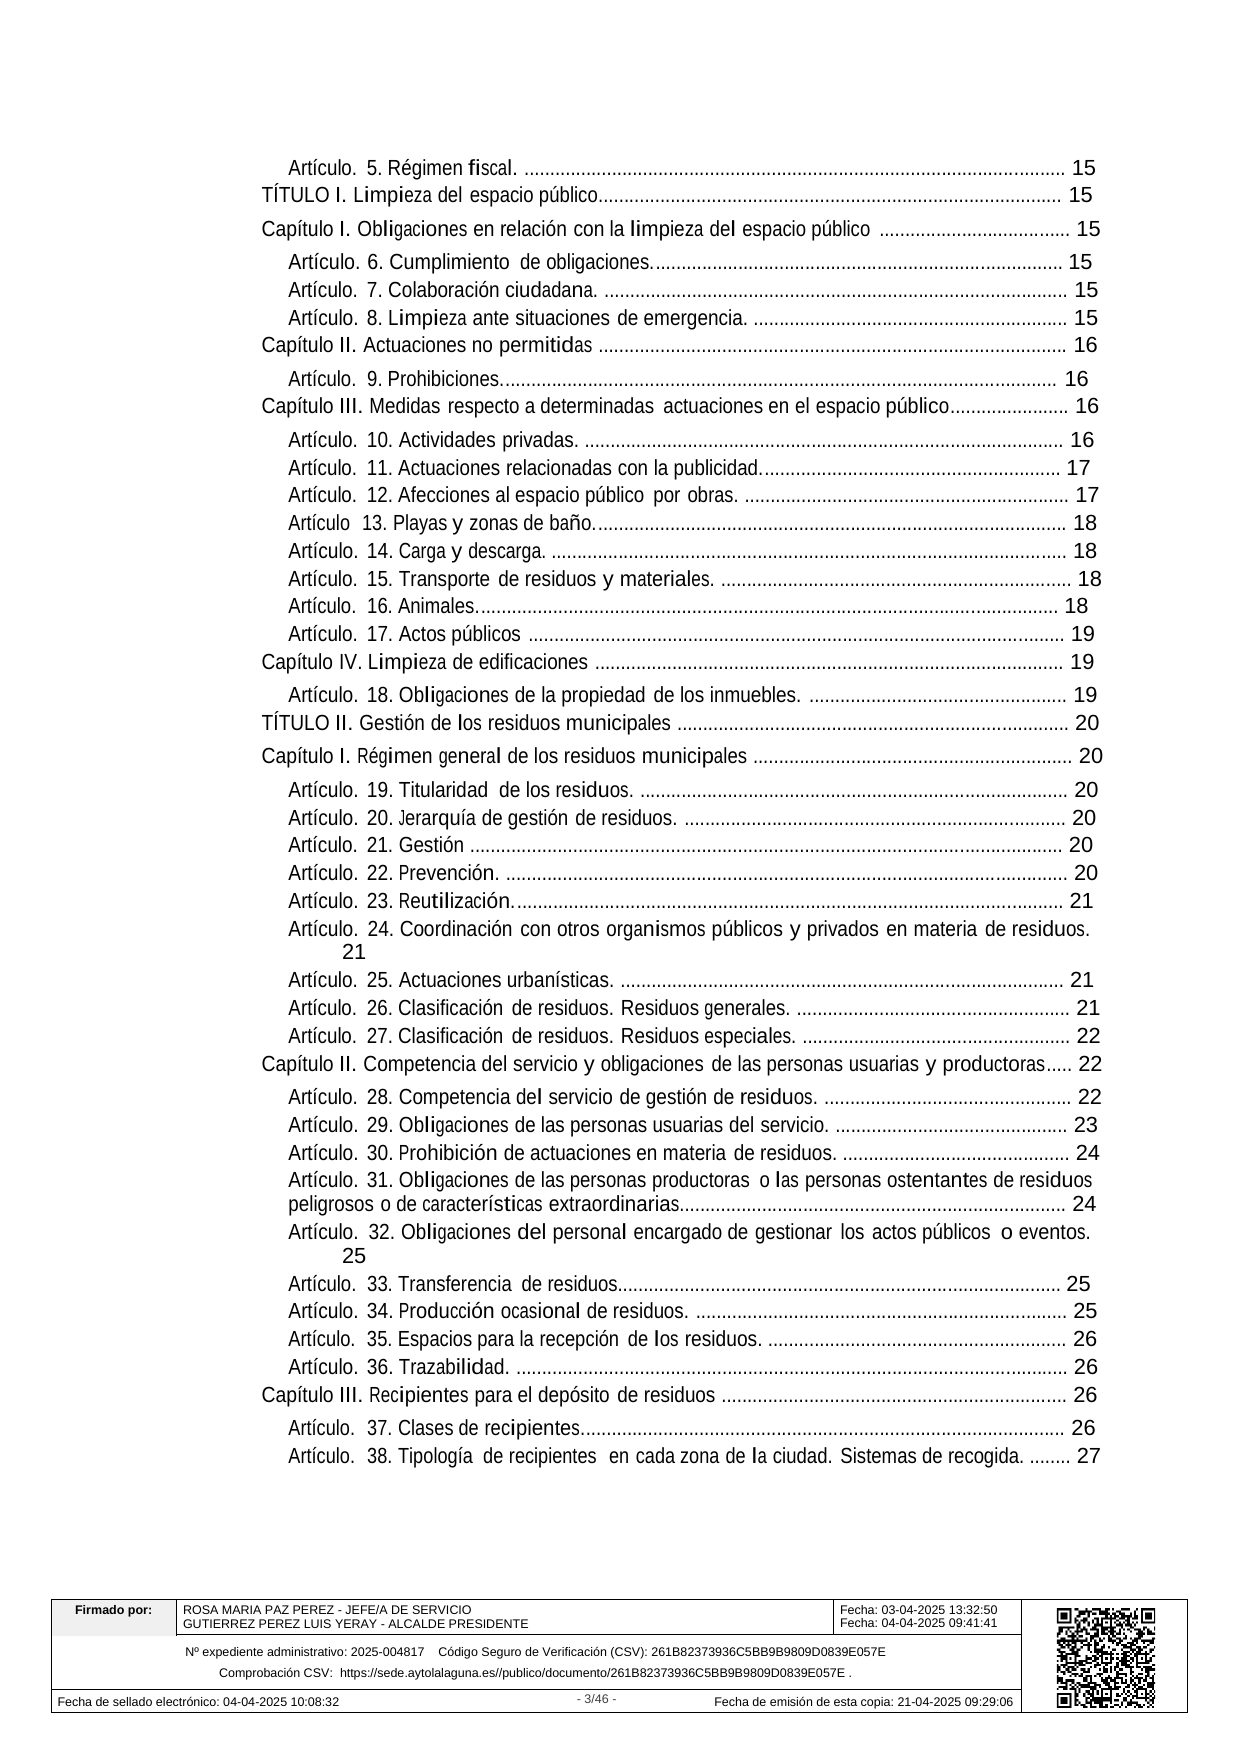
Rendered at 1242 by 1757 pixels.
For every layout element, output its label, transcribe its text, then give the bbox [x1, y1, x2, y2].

text Capítulo III. Recipientes para el depósito de residuos ................................................................... 26 [261, 1382, 1202, 1407]
text Artículo. 15. Transporte de residuos y materiales. .................................................................... 18 [288, 566, 1202, 591]
text Artículo. 14. Carga y descarga. .................................................................................................... 18 [288, 538, 1202, 563]
text Artículo. 30. Prohibición de actuaciones en materia de residuos. ............................................ 24 [288, 1139, 1202, 1165]
text Capítulo I. Obligaciones en relación con la limpieza del espacio público ..................................... 15 [261, 216, 1202, 241]
text Artículo. 19. Titularidad de los residuos. ................................................................................... 20 [288, 777, 1202, 802]
text Capítulo I. Régimen general de los residuos municipales .............................................................. 20 [261, 743, 1202, 768]
text Artículo. 17. Actos públicos ........................................................................................................ 19 [288, 621, 1202, 646]
text Artículo. 29. Obligaciones de las personas usuarias del servicio. ............................................. 23 [288, 1112, 1202, 1137]
text 21 [342, 941, 1202, 965]
text Capítulo II. Actuaciones no permitidas ........................................................................................... 16 [261, 332, 1202, 357]
text TÍTULO I. Limpieza del espacio público.......................................................................................... 15 [261, 182, 1202, 207]
text Artículo. 24. Coordinación con otros organismos públicos y privados en materia de residuos. [288, 915, 1202, 941]
text Artículo. 23. Reutilización........................................................................................................... 21 [288, 888, 1202, 913]
table_header ROSA MARIA PAZ PEREZ - JEFE/A DE SERVICIO GUTIERREZ PEREZ LUIS YERAY - ALCALDE PRESIDENTE [177, 1600, 833, 1634]
text TÍTULO II. Gestión de los residuos municipales ............................................................................ 20 [261, 710, 1202, 735]
text Artículo. 9. Prohibiciones............................................................................................................ 16 [288, 366, 1202, 391]
text Artículo. 6. Cumplimiento de obligaciones................................................................................ 15 [288, 249, 1202, 274]
text Capítulo II. Competencia del servicio y obligaciones de las personas usuarias y productoras..... 22 [261, 1051, 1202, 1076]
text Capítulo IV. Limpieza de edificaciones ........................................................................................... 19 [261, 649, 1202, 674]
text Capítulo III. Medidas respecto a determinadas actuaciones en el espacio público....................... 16 [261, 393, 1202, 418]
text Artículo 13. Playas y zonas de baño............................................................................................ 18 [288, 510, 1202, 535]
text Artículo. 7. Colaboración ciudadana. .......................................................................................... 15 [288, 277, 1202, 302]
text Artículo. 38. Tipología de recipientes en cada zona de la ciudad. Sistemas de recogida. ........ 27 [288, 1443, 1202, 1468]
text Artículo. 11. Actuaciones relacionadas con la publicidad.......................................................... 17 [288, 454, 1202, 480]
text Artículo. 10. Actividades privadas. ............................................................................................. 16 [288, 427, 1202, 452]
text Artículo. 32. Obligaciones del personal encargado de gestionar los actos públicos o eventos. [288, 1219, 1202, 1244]
text Artículo. 36. Trazabilidad. ........................................................................................................... 26 [288, 1354, 1202, 1379]
text Artículo. 31. Obligaciones de las personas productoras o las personas ostentantes de residuos peligrosos o de características extraordinarias........................................................................... 24 [288, 1168, 1099, 1216]
table_header [1022, 1600, 1187, 1712]
text Artículo. 33. Transferencia de residuos...................................................................................... 25 [288, 1271, 1202, 1296]
text Artículo. 37. Clases de recipientes.............................................................................................. 26 [288, 1415, 1202, 1440]
text Artículo. 22. Prevención. ............................................................................................................. 20 [288, 860, 1202, 885]
table_cell Fecha de sellado electrónico: 04-04-2025 10:08:32 - 3/46 - Fecha de emisión de esta copia: 21-04-2025 09:29:06 [52, 1690, 1021, 1712]
table_header Fecha: 03-04-2025 13:32:50 Fecha: 04-04-2025 09:41:41 [834, 1600, 1021, 1634]
text Artículo. 21. Gestión ................................................................................................................... 20 [288, 832, 1202, 857]
text Artículo. 20. Jerarquía de gestión de residuos. .......................................................................... 20 [288, 804, 1202, 830]
text Artículo. 25. Actuaciones urbanísticas. ...................................................................................... 21 [288, 967, 1202, 993]
text Artículo. 35. Espacios para la recepción de los residuos. .......................................................... 26 [288, 1326, 1202, 1351]
text Artículo. 27. Clasificación de residuos. Residuos especiales. .................................................... 22 [288, 1023, 1202, 1048]
text Artículo. 16. Animales................................................................................................................. 18 [288, 593, 1202, 618]
text Artículo. 12. Afecciones al espacio público por obras. ............................................................... 17 [288, 482, 1202, 507]
table_header Firmado por: [52, 1600, 176, 1634]
text Artículo. 26. Clasificación de residuos. Residuos generales. ..................................................... 21 [288, 995, 1202, 1020]
text Artículo. 34. Producción ocasional de residuos. ........................................................................ 25 [288, 1298, 1202, 1323]
text Artículo. 28. Competencia del servicio de gestión de residuos. ................................................ 22 [288, 1084, 1202, 1109]
table_cell Nº expediente administrativo: 2025-004817 Código Seguro de Verificación (CSV): 261B82373936C5BB9B9809D0839E057E Comprobación CSV: https://sede.aytolalaguna.es//publico/documento/261B82373936C5BB9B9809D0839E057E . [52, 1635, 1021, 1688]
text 25 [342, 1244, 1202, 1268]
text Artículo. 18. Obligaciones de la propiedad de los inmuebles. .................................................. 19 [288, 682, 1202, 707]
text Artículo. 8. Limpieza ante situaciones de emergencia. ............................................................. 15 [288, 304, 1202, 329]
